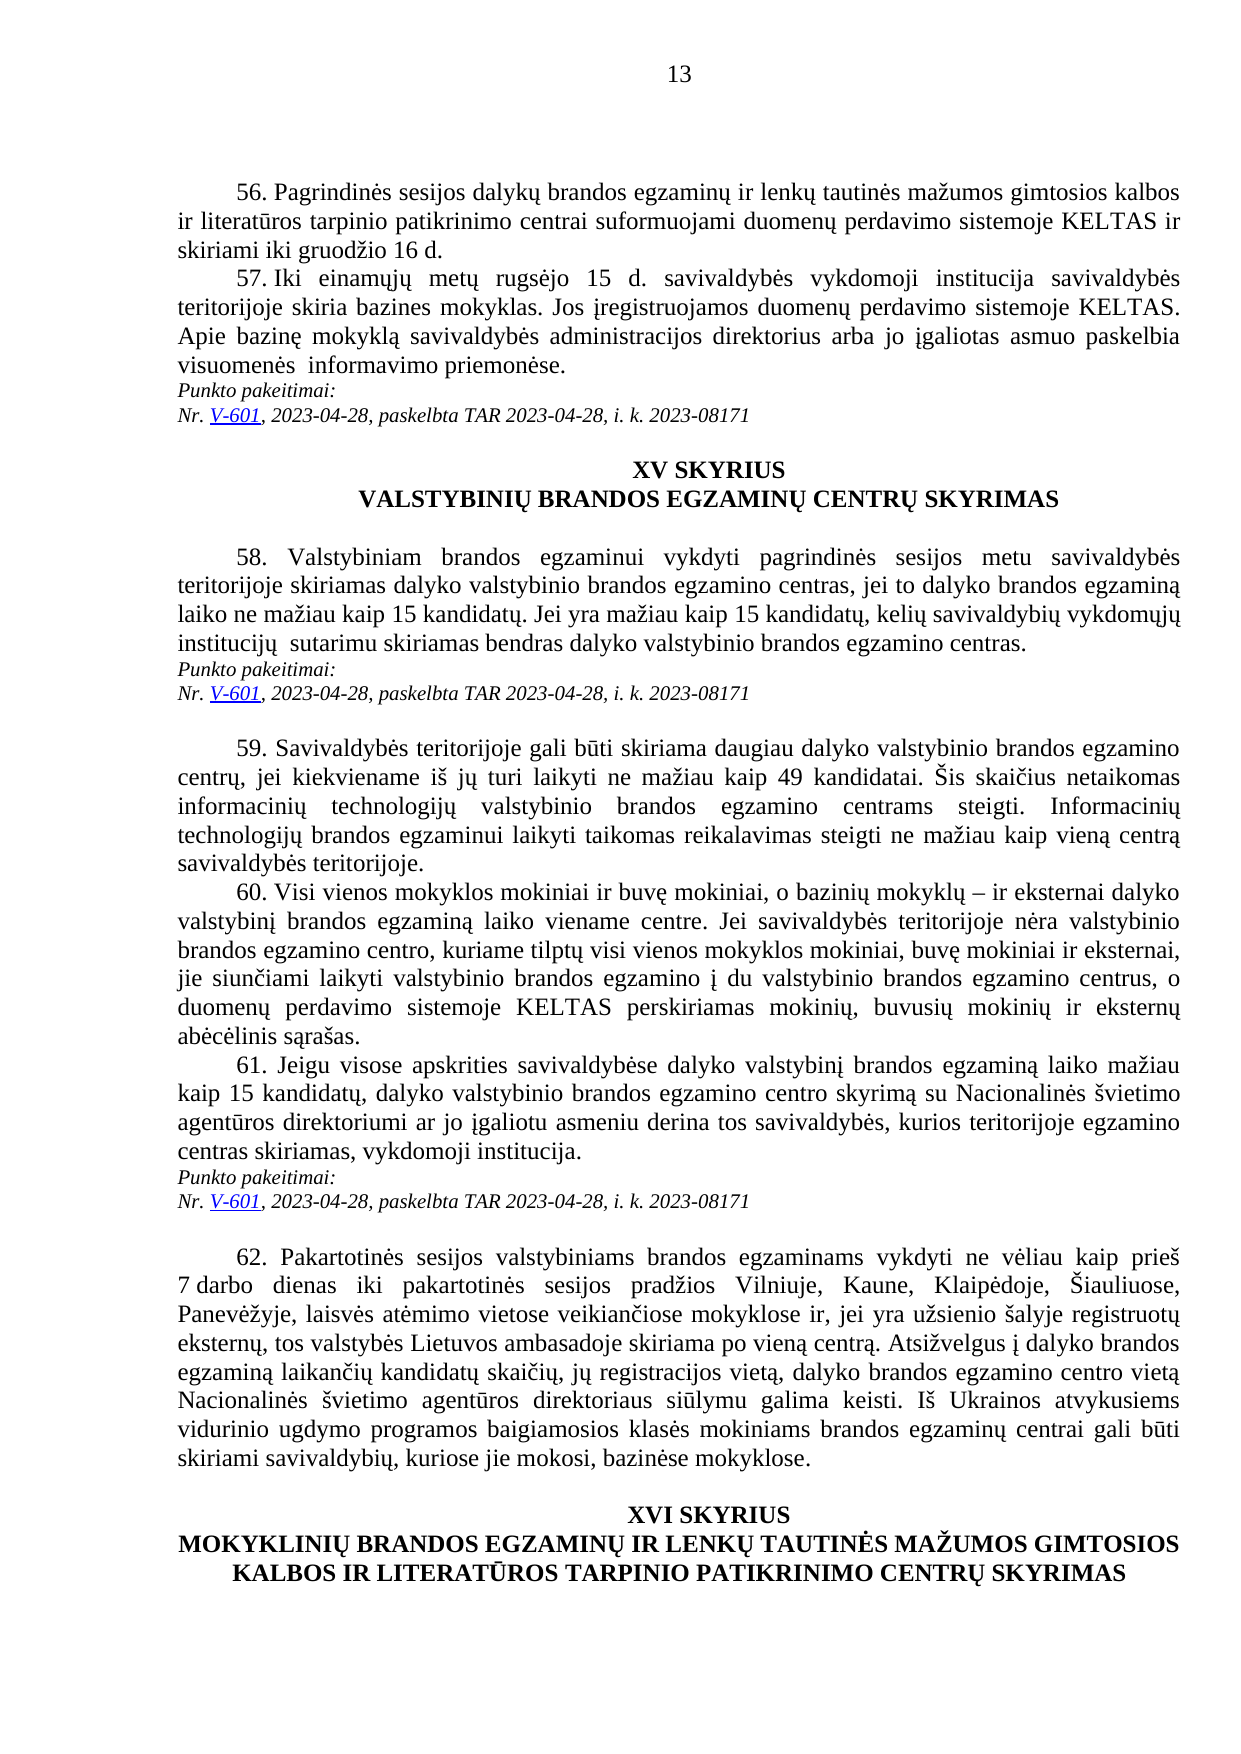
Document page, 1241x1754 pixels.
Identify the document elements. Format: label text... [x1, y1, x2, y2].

text 56. Pagrindinės sesijos dalykų brandos egzaminų ir lenkų tautinės mažumos gimtosios kalbos ir literatūros tarpinio patikrinimo centrai suformuojami duomenų perdavimo sistemoje KELTAS ir skiriami iki gruodžio 16 d. [177, 177, 1181, 263]
text XV SKYRIUS [177, 455, 1181, 484]
text 61. Jeigu visose apskrities savivaldybėse dalyko valstybinį brandos egzaminą laiko mažiau kaip 15 kandidatų, dalyko valstybinio brandos egzamino centro skyrimą su Nacionalinės švietimo agentūros direktoriumi ar jo įgaliotu asmeniu derina tos savivaldybės, kurios teritorijoje egzamino centras skiriamas, vykdomoji institucija. [177, 1050, 1181, 1165]
text Nr. V-601, 2023-04-28, paskelbta TAR 2023-04-28, i. k. 2023-08171 [177, 402, 1181, 427]
text XVI SKYRIUS [177, 1500, 1181, 1529]
subtitle 60. Visi vienos mokyklos mokiniai ir buvę mokiniai, o bazinių mokyklų – ir eksternai dalyko valstybinį brandos egzaminą laiko viename centre. Jei savivaldybės teritorijoje nėra valstybinio brandos egzamino centro, kuriame tilptų visi vienos mokyklos mokiniai, buvę mokiniai ir eksternai, jie siunčiami laikyti valstybinio brandos egzamino į du valstybinio brandos egzamino centrus, o duomenų perdavimo sistemoje KELTAS perskiriamas mokinių, buvusių mokinių ir eksternų abėcėlinis sąrašas. [177, 877, 1181, 1050]
text Punkto pakeitimai: [177, 657, 1181, 681]
text Punkto pakeitimai: [177, 1165, 1181, 1189]
text 57. Iki einamųjų metų rugsėjo 15 d. savivaldybės vykdomoji institucija savivaldybės teritorijoje skiria bazines mokyklas. Jos įregistruojamos duomenų perdavimo sistemoje KELTAS. Apie bazinę mokyklą savivaldybės administracijos direktorius arba jo įgaliotas asmuo paskelbia visuomenės informavimo priemonėse. [177, 263, 1181, 378]
text 58. Valstybiniam brandos egzaminui vykdyti pagrindinės sesijos metu savivaldybės teritorijoje skiriamas dalyko valstybinio brandos egzamino centras, jei to dalyko brandos egzaminą laiko ne mažiau kaip 15 kandidatų. Jei yra mažiau kaip 15 kandidatų, kelių savivaldybių vykdomųjų institucijų sutarimu skiriamas bendras dalyko valstybinio brandos egzamino centras. [177, 542, 1181, 657]
subtitle 62. Pakartotinės sesijos valstybiniams brandos egzaminams vykdyti ne vėliau kaip prieš 7 darbo dienas iki pakartotinės sesijos pradžios Vilniuje, Kaune, Klaipėdoje, Šiauliuose, Panevėžyje, laisvės atėmimo vietose veikiančiose mokyklose ir, jei yra užsienio šalyje registruotų eksternų, tos valstybės Lietuvos ambasadoje skiriama po vieną centrą. Atsižvelgus į dalyko brandos egzaminą laikančių kandidatų skaičių, jų registracijos vietą, dalyko brandos egzamino centro vietą Nacionalinės švietimo agentūros direktoriaus siūlymu galima keisti. Iš Ukrainos atvykusiems vidurinio ugdymo programos baigiamosios klasės mokiniams brandos egzaminų centrai gali būti skiriami savivaldybių, kuriose jie mokosi, bazinėse mokyklose. [177, 1242, 1181, 1472]
text Nr. V-601, 2023-04-28, paskelbta TAR 2023-04-28, i. k. 2023-08171 [177, 1189, 1181, 1213]
text VALSTYBINIŲ BRANDOS EGZAMINŲ CENTRŲ SKYRIMAS [177, 484, 1181, 513]
text 59. Savivaldybės teritorijoje gali būti skiriama daugiau dalyko valstybinio brandos egzamino centrų, jei kiekviename iš jų turi laikyti ne mažiau kaip 49 kandidatai. Šis skaičius netaikomas informacinių technologijų valstybinio brandos egzamino centrams steigti. Informacinių technologijų brandos egzaminui laikyti taikomas reikalavimas steigti ne mažiau kaip vieną centrą savivaldybės teritorijoje. [177, 733, 1181, 877]
text Nr. V-601, 2023-04-28, paskelbta TAR 2023-04-28, i. k. 2023-08171 [177, 681, 1181, 705]
text MOKYKLINIŲ BRANDOS EGZAMINŲ IR LENKŲ TAUTINĖS MAŽUMOS GIMTOSIOS KALBOS IR LITERATŪROS TARPINIO PATIKRINIMO CENTRŲ SKYRIMAS [177, 1529, 1181, 1587]
text Punkto pakeitimai: [177, 378, 1181, 402]
